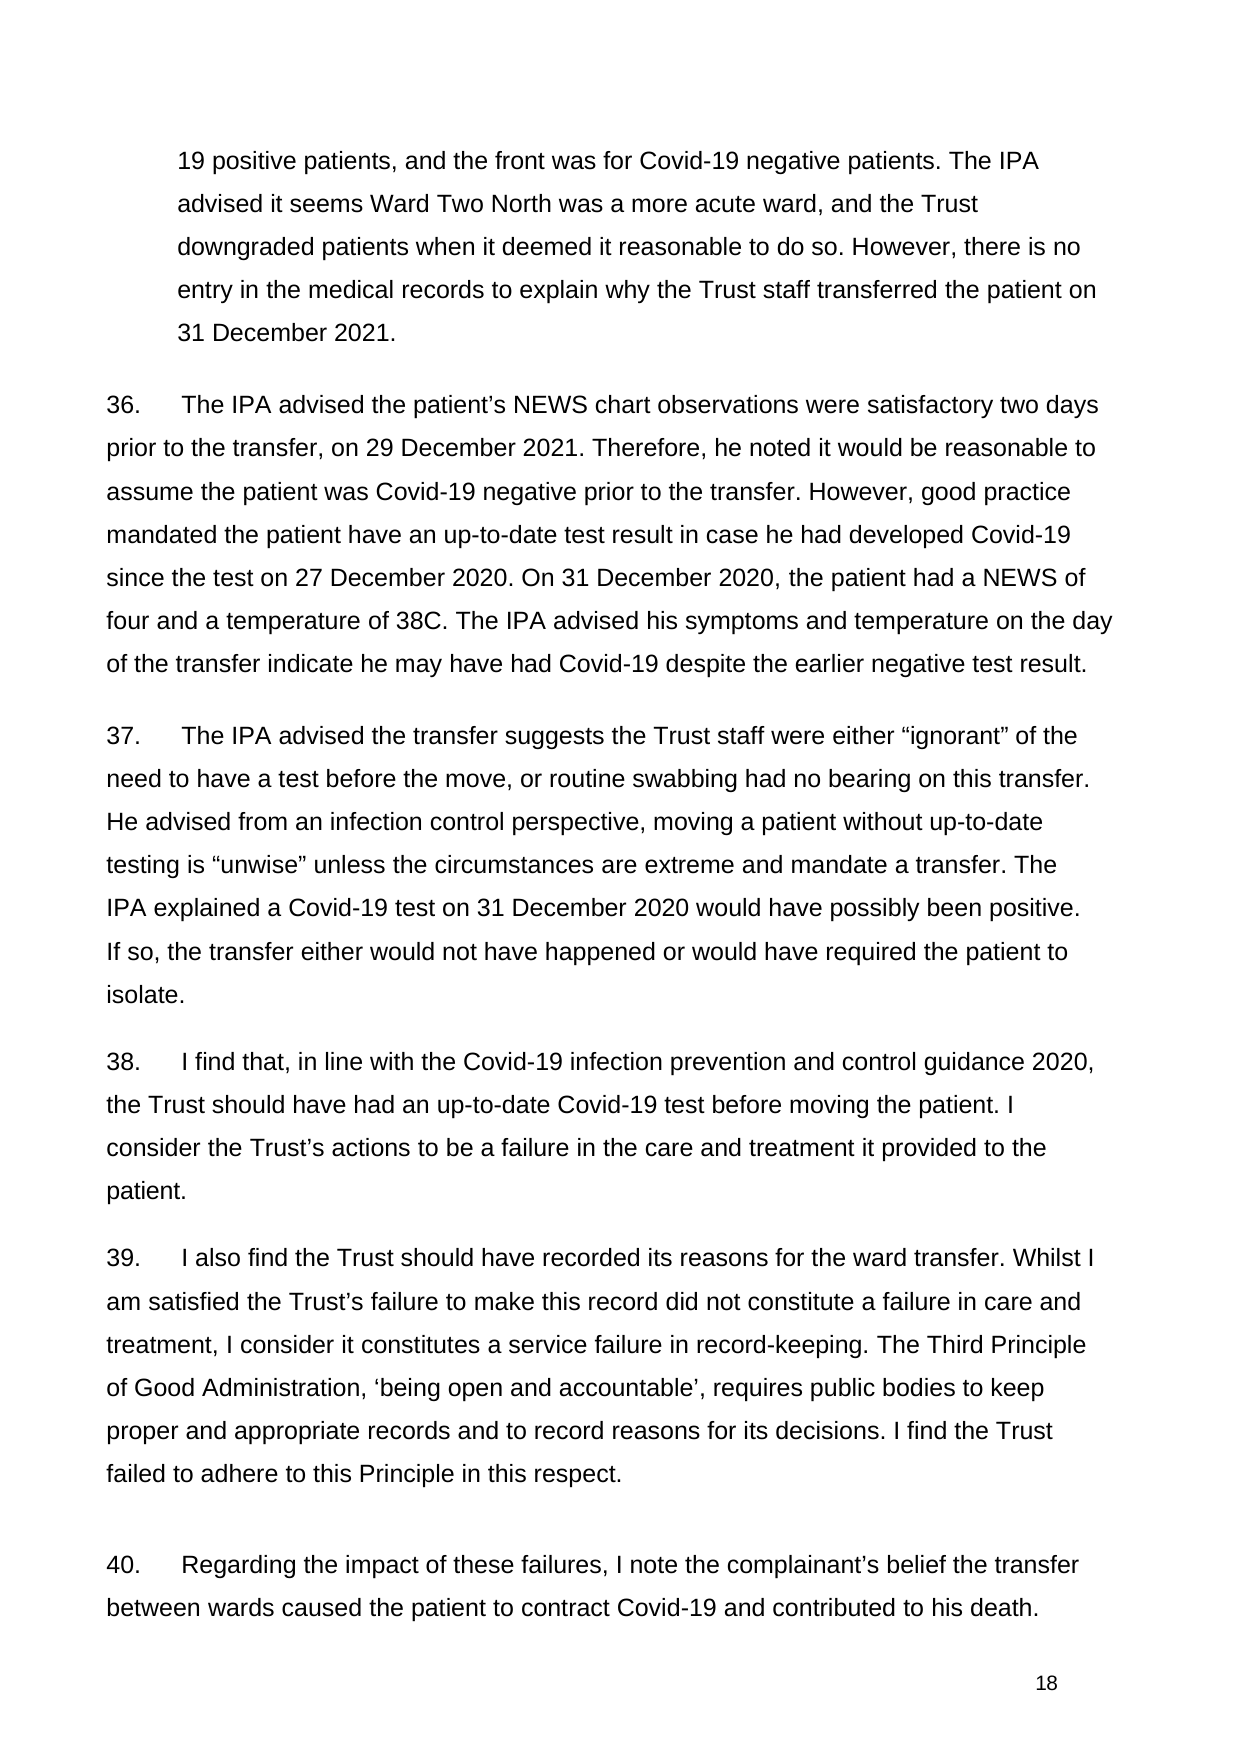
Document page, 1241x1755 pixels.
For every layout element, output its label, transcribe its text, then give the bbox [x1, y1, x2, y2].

list I also find the Trust should have recorded its reasons for the ward transfer. Whilst I am satisfied the Trust’s failure to make this record did not constitute a failure in care and treatment, I consider it constitutes a service failure in record-keeping. The Third Principle of Good Administration, ‘being open and accountable’, requires public bodies to keep proper and appropriate records and to record reasons for its decisions. I find the Trust failed to adhere to this Principle in this respect. [106, 1243, 1103, 1488]
list The IPA advised the transfer suggests the Trust staff were either “ignorant” of the need to have a test before the move, or routine swabbing had no bearing on this transfer. He advised from an infection control perspective, moving a patient without up-to-date testing is “unwise” unless the circumstances are extreme and mandate a transfer. The IPA explained a Covid-19 test on 31 December 2020 would have possibly been positive. If so, the transfer either would not have happened or would have required the patient to isolate. [106, 721, 1100, 1008]
list The IPA advised the patient’s NEWS chart observations were satisfactory two days prior to the transfer, on 29 December 2021. Therefore, he noted it would be reasonable to assume the patient was Covid-19 negative prior to the transfer. However, good practice mandated the patient have an up-to-date test result in case he had developed Covid-19 since the test on 27 December 2020. On 31 December 2020, the patient had a NEWS of four and a temperature of 38C. The IPA advised his symptoms and temperature on the day of the transfer indicate he may have had Covid-19 despite the earlier negative test result. [106, 390, 1121, 678]
list Regarding the impact of these failures, I note the complainant’s belief the transfer between wards caused the patient to contract Covid-19 and contributed to his death. [106, 1550, 1110, 1622]
list I find that, in line with the Covid-19 infection prevention and control guidance 2020, the Trust should have had an up-to-date Covid-19 test before moving the patient. I consider the Trust’s actions to be a failure in the care and treatment it provided to the patient. [106, 1047, 1116, 1205]
text 19 positive patients, and the front was for Covid-19 negative patients. The IPA advised it seems Ward Two North was a more acute ward, and the Trust downgraded patients when it deemed it reasonable to do so. However, there is no entry in the medical records to explain why the Trust staff transferred the patient on 31 December 2021. [177, 146, 1111, 347]
